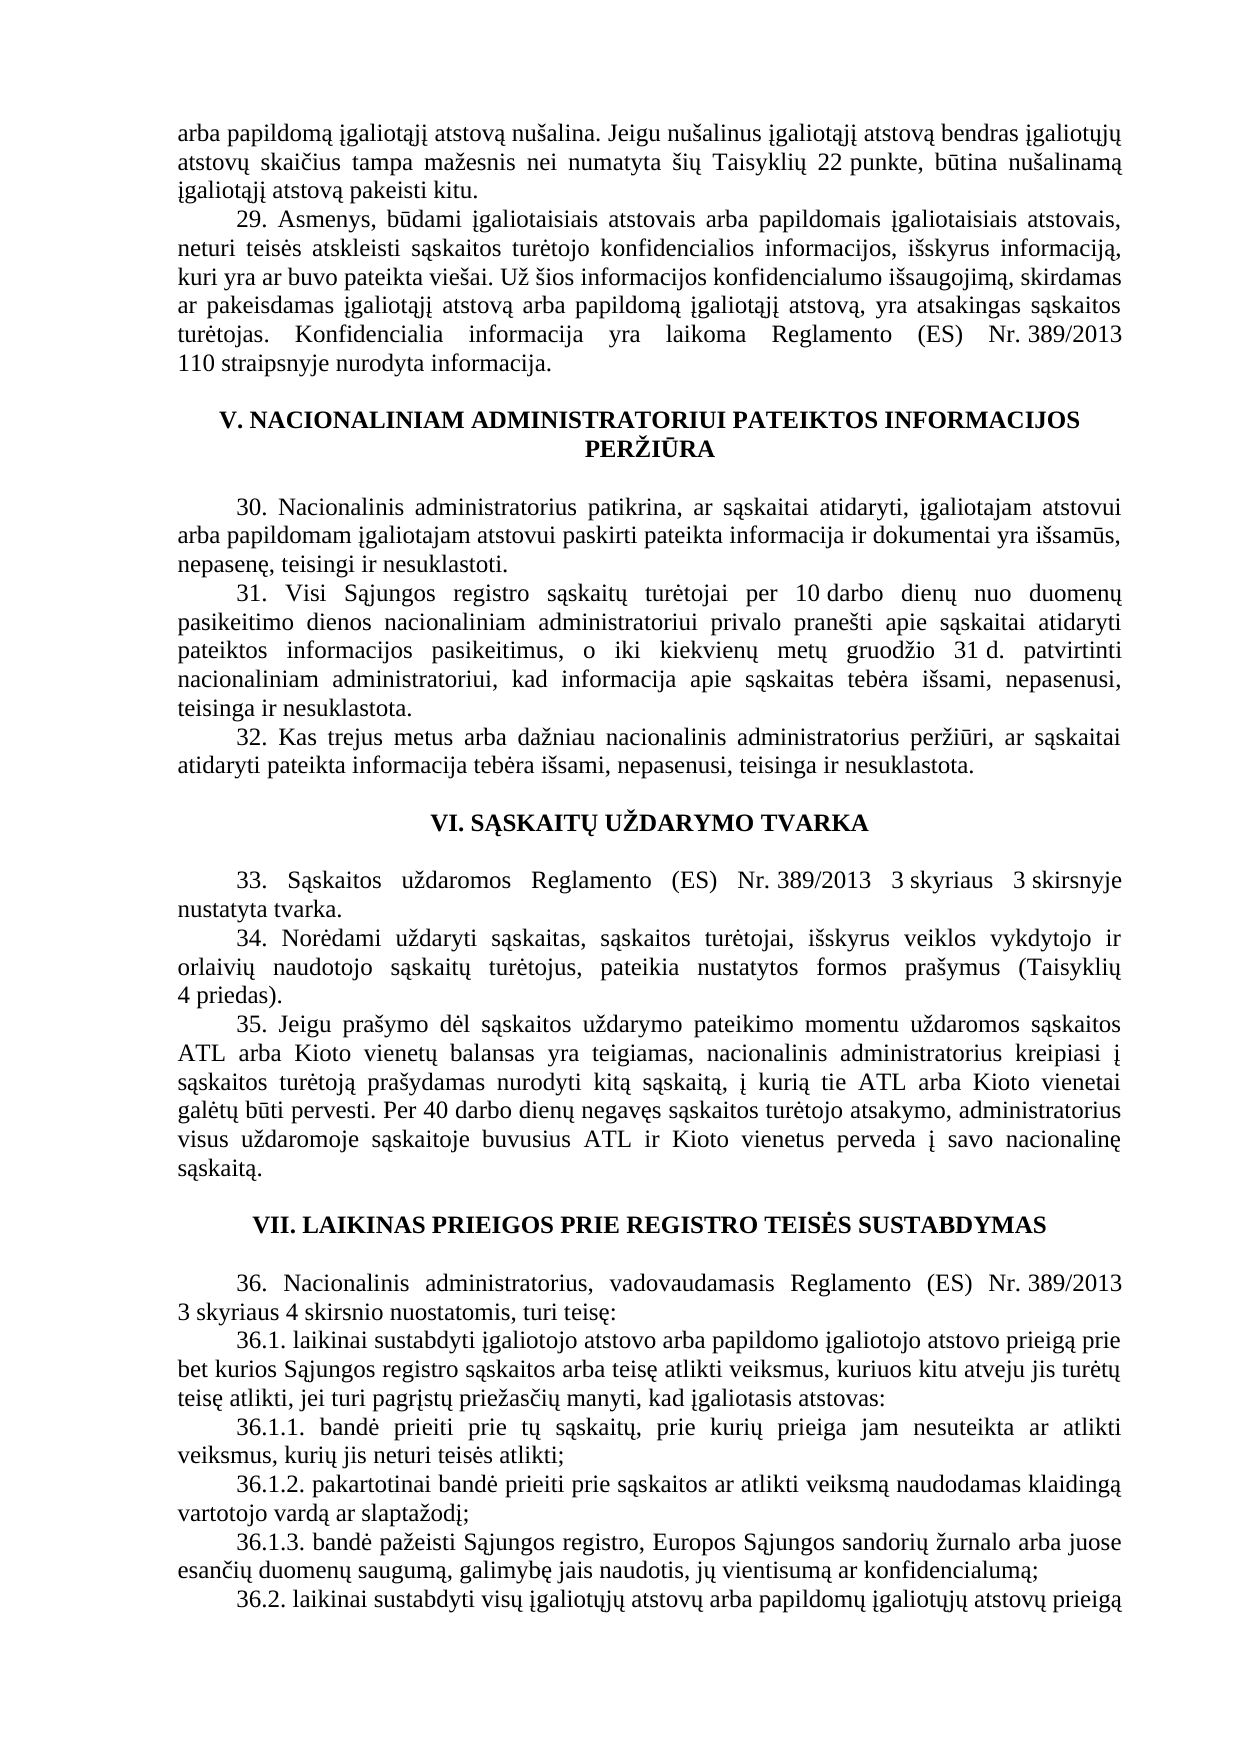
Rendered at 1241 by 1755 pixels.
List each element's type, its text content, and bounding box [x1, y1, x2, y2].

text 35. Jeigu prašymo dėl sąskaitos uždarymo pateikimo momentu uždaromos sąskaitos ATL arba Kioto vienetų balansas yra teigiamas, nacionalinis administratorius kreipiasi į sąskaitos turėtoją prašydamas nurodyti kitą sąskaitą, į kurią tie ATL arba Kioto vienetai galėtų būti pervesti. Per 40 darbo dienų negavęs sąskaitos turėtojo atsakymo, administratorius visus uždaromoje sąskaitoje buvusius ATL ir Kioto vienetus perveda į savo nacionalinę sąskaitą. [177, 1009, 1122, 1182]
text VII. LAIKINAS PRIEIGOS PRIE REGISTRO TEISĖS SUSTABDYMAS [177, 1211, 1122, 1239]
text 36.1.2. pakartotinai bandė prieiti prie sąskaitos ar atlikti veiksmą naudodamas klaidingą vartotojo vardą ar slaptažodį; [177, 1469, 1122, 1527]
text 36.1. laikinai sustabdyti įgaliotojo atstovo arba papildomo įgaliotojo atstovo prieigą prie bet kurios Sąjungos registro sąskaitos arba teisę atlikti veiksmus, kuriuos kitu atveju jis turėtų teisę atlikti, jei turi pagrįstų priežasčių manyti, kad įgaliotasis atstovas: [177, 1326, 1122, 1412]
text arba papildomą įgaliotąjį atstovą nušalina. Jeigu nušalinus įgaliotąjį atstovą bendras įgaliotųjų atstovų skaičius tampa mažesnis nei numatyta šių Taisyklių 22 punkte, būtina nušalinamą įgaliotąjį atstovą pakeisti kitu. [177, 118, 1122, 204]
text 33. Sąskaitos uždaromos Reglamento (ES) Nr. 389/2013 3 skyriaus 3 skirsnyje nustatyta tvarka. [177, 866, 1122, 923]
text 36.1.1. bandė prieiti prie tų sąskaitų, prie kurių prieiga jam nesuteikta ar atlikti veiksmus, kurių jis neturi teisės atlikti; [177, 1412, 1122, 1469]
text 36.1.3. bandė pažeisti Sąjungos registro, Europos Sąjungos sandorių žurnalo arba juose esančių duomenų saugumą, galimybę jais naudotis, jų vientisumą ar konfidencialumą; [177, 1527, 1122, 1584]
text 34. Norėdami uždaryti sąskaitas, sąskaitos turėtojai, išskyrus veiklos vykdytojo ir orlaivių naudotojo sąskaitų turėtojus, pateikia nustatytos formos prašymus (Taisyklių 4 priedas). [177, 923, 1122, 1009]
text 36.2. laikinai sustabdyti visų įgaliotųjų atstovų arba papildomų įgaliotųjų atstovų prieigą [177, 1584, 1122, 1613]
text VI. SĄSKAITŲ UŽDARYMO TVARKA [177, 808, 1122, 837]
text 31. Visi Sąjungos registro sąskaitų turėtojai per 10 darbo dienų nuo duomenų pasikeitimo dienos nacionaliniam administratoriui privalo pranešti apie sąskaitai atidaryti pateiktos informacijos pasikeitimus, o iki kiekvienų metų gruodžio 31 d. patvirtinti nacionaliniam administratoriui, kad informacija apie sąskaitas tebėra išsami, nepasenusi, teisinga ir nesuklastota. [177, 578, 1122, 722]
text 29. Asmenys, būdami įgaliotaisiais atstovais arba papildomais įgaliotaisiais atstovais, neturi teisės atskleisti sąskaitos turėtojo konfidencialios informacijos, išskyrus informaciją, kuri yra ar buvo pateikta viešai. Už šios informacijos konfidencialumo išsaugojimą, skirdamas ar pakeisdamas įgaliotąjį atstovą arba papildomą įgaliotąjį atstovą, yra atsakingas sąskaitos turėtojas. Konfidencialia informacija yra laikoma Reglamento (ES) Nr. 389/2013 110 straipsnyje nurodyta informacija. [177, 204, 1122, 377]
text 32. Kas trejus metus arba dažniau nacionalinis administratorius peržiūri, ar sąskaitai atidaryti pateikta informacija tebėra išsami, nepasenusi, teisinga ir nesuklastota. [177, 722, 1122, 779]
text 36. Nacionalinis administratorius, vadovaudamasis Reglamento (ES) Nr. 389/2013 3 skyriaus 4 skirsnio nuostatomis, turi teisę: [177, 1268, 1122, 1326]
text V. NACIONALINIAM ADMINISTRATORIUI PATEIKTOS INFORMACIJOS PERŽIŪRA [177, 406, 1122, 463]
text 30. Nacionalinis administratorius patikrina, ar sąskaitai atidaryti, įgaliotajam atstovui arba papildomam įgaliotajam atstovui paskirti pateikta informacija ir dokumentai yra išsamūs, nepasenę, teisingi ir nesuklastoti. [177, 492, 1122, 578]
